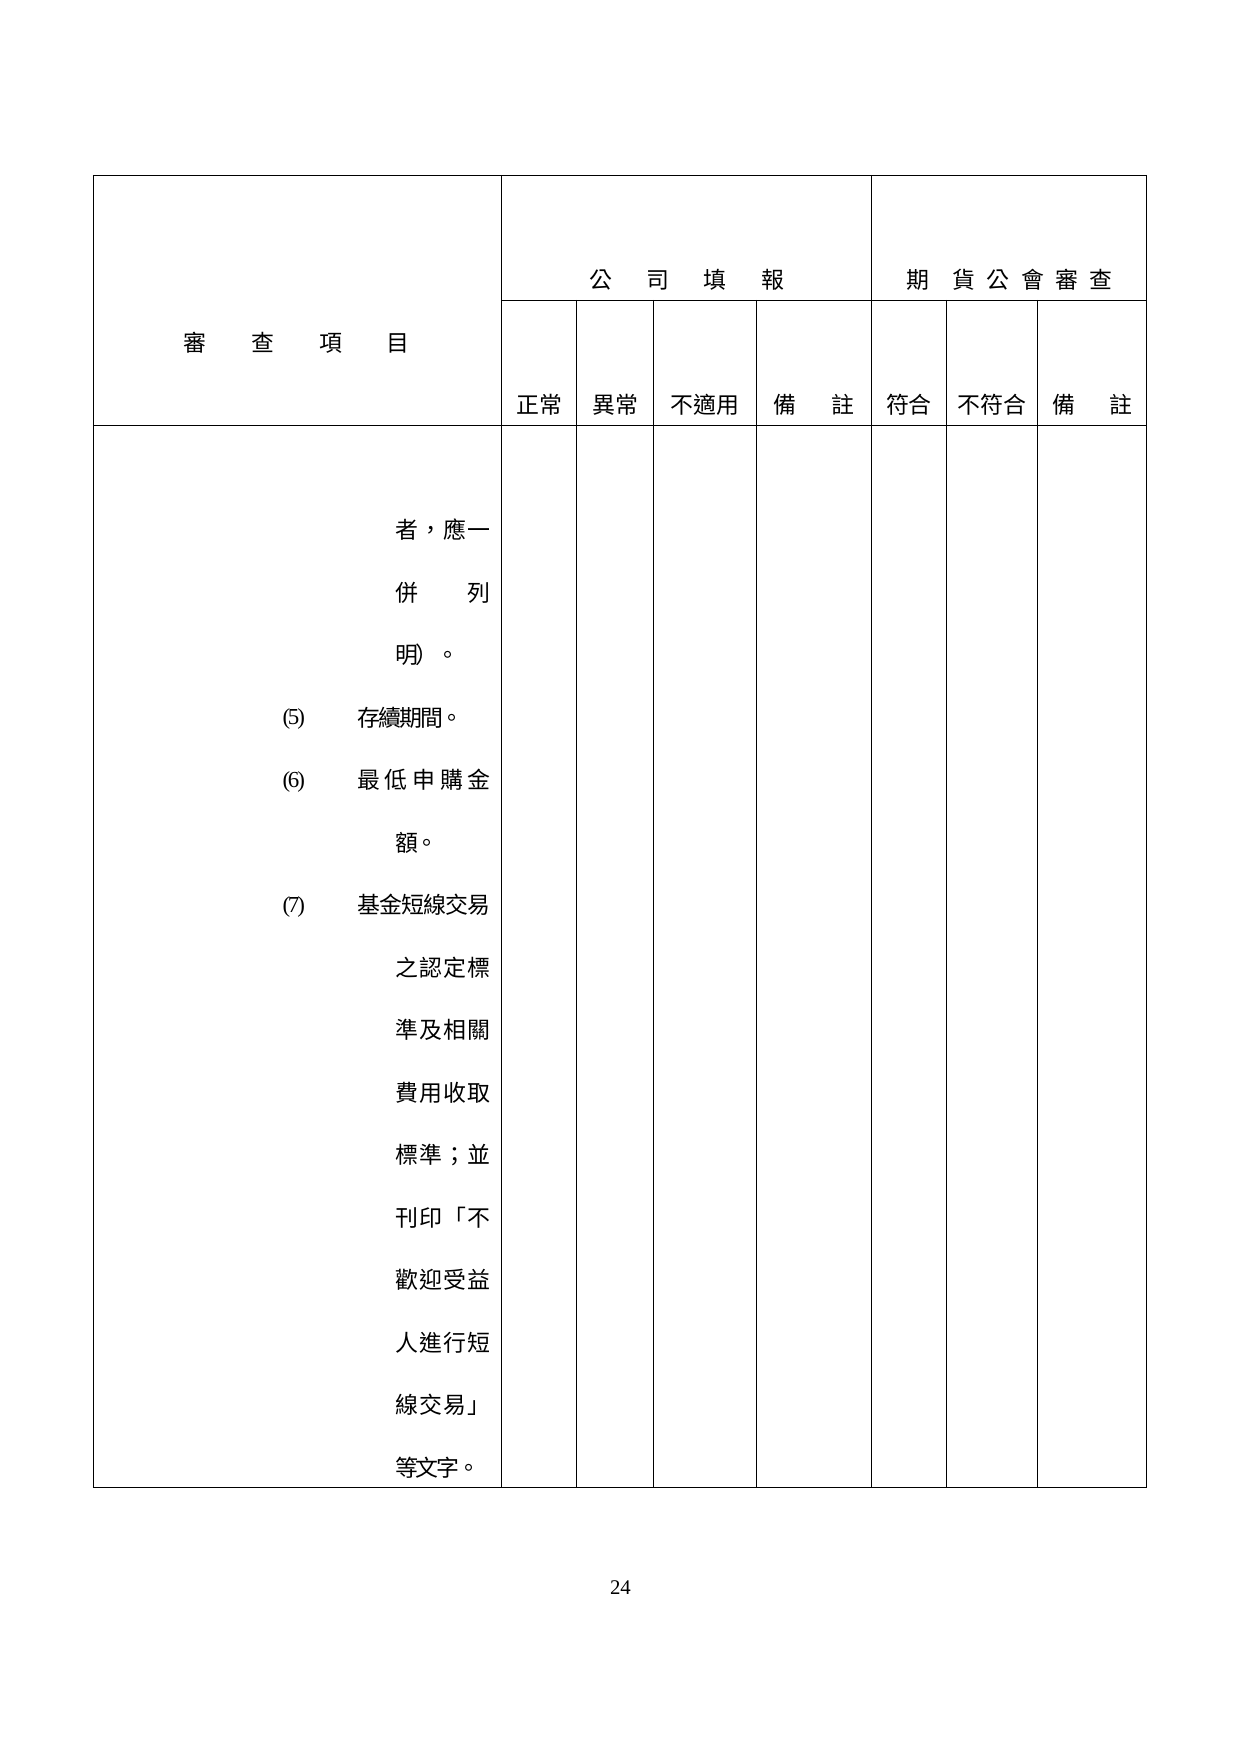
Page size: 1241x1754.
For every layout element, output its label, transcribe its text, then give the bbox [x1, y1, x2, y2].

table_cell [757, 426, 871, 1487]
table_cell 正常 [502, 301, 576, 425]
table_cell 備 註 [757, 301, 871, 425]
table_cell [1038, 426, 1146, 1487]
table_cell [654, 426, 756, 1487]
table_cell 符合 [872, 301, 946, 425]
table_cell [947, 426, 1037, 1487]
table_header 審 查 項 目 [94, 176, 501, 425]
table_header 期 貨 公 會 審 查 [872, 176, 1146, 300]
table_cell [577, 426, 653, 1487]
table_cell [502, 426, 576, 1487]
table_cell [872, 426, 946, 1487]
table_cell 不適用 [654, 301, 756, 425]
table_cell 【公開說明書】 ※下列資料應符合本會規定之格式： 是否依期貨信託事業募集期貨信託基金公開說明書應行記載事項準則規定，於所編製公開說明書封面註明係申請用之稿本。 是否依期貨信託事業募集期貨信託基金公開說明書應行記載事項準則規定，記載下列事項： （一）編製目錄及頁次。 （二）封面依序刊印事項： 1.基金名稱。 2.基本交易及投資方針。 3.基金型態（例如開放式）。 4.基金投資國外地區者，註明「投資國外」。 5.基金以外幣計價者，註明本基金以______幣計價。 6.本次核准發行總面額。 7.本次核准發行受益權單位數。 8.保本型基金為保證型者，保證機構之名稱。 9.期貨信託事業之名稱。 10.以顯著方式刊印下列文字： （1）「本期貨信託基金經金融監督管理委員會核准，惟不表示本基金絕無風險。本期貨信託事業以往之經理績效不保證本基金之最低投資收益；本期貨信託事業除盡善良管理人之注意義務外，不負責本基金之盈虧，亦不保證最低之收益。」。 （2）「期貨信託基金從事之期貨交易具低保證金之財務槓桿特性，在可能產生極大利潤的同時也可能產生極大的損失，致基金受益權單位淨資產價值大幅增減，投資人投資基金前，應審慎考慮本身的財務能力及經濟狀況是否適合於這種投資，並詳讀本公開說明書及至少考量第__頁開始載示之風險因素、第__頁買回開始日、第__頁短線交易及第__頁損益兩平估計等事項。」。 （3）本公開說明書之內容如有虛偽或隱匿之情事者，應由本期貨信託事業與負責人及其他曾在公開說明書上簽章者依法負責。 （4）信託業兼營期貨信託事業，應標明自行保管之字句。 11.刊印日期。 12..應以顯著字體標明係對符合一定資格條件之人募集期貨信託基金之公開說明書及「本公開說明書僅適用對符合一定資格條件之人之期貨信託基金募集，相關轉讓限制請詳第_ 頁」。 （三）封裏依序刊印下列事項： 期貨信託事業總公司之名稱、地址、網址及電話，發言人之姓名、職稱、聯絡電話及電子郵件信箱。 基金保管機構之名稱、地址、網址及電話。 國外受託保管機構之名稱、地址、網址及電話 期貨信託基金經保證機構保證者，保證機構之名稱、地址、網址及電話。 受益憑證事務代理機構之名稱、地址、網址及電話。 期貨信託基金之財務報告簽證會計師姓名、事務所名稱、地址、網址及電話。 期貨信託事業或期貨信託基金經信用評等機構評等者，信用評等機構之名稱、地址、網址及電話。 受委任國外專業機構提供顧問服務公司之名稱、地址、網址及電話。 受全權委託運用期貨信託基金從事交易或投資之專業機構名稱、地址、網址及電話。 期貨信託契約查閱及洽購處所。 （四）目錄前一頁應以顯著方式刊印風險預告書內容及「本風險預告書並未完整揭露投資本期貨信託基金之風險，詳細風險因素請詳第__頁」。 （五）封底應刊印事項：期貨信託事業及其董事長簽名或蓋章。 （六）基金概況應刊印事項： 1.基金簡介： 發行總面額。 受益權單位總數。 每受益權單位面額。 成立條件 (有成立日期者，應一併列明）。 存續期間。 最低申購金額。 基金短線交易之認定標準及相關費用收取標準；並刊印「不歡迎受益人進行短線交易」等文字。 2.基金性質： （1）基金之設立及其依據。 （2）期貨信託契約關係。 3.期貨信託事業之職責（概述）。 4.基金保管機構之職責（概述）。 5.基金保證機構之職責(概述)。 6.基金交易及投資： 期貨信託基金交易及投資方針、範圍，包括從事期貨交易及投資期貨相關現貨商品之類別及其占淨資產之比例、從事期貨交易之預計最大槓桿倍數。 期貨信託事業運用基金投資之決策過程、基金經理人之姓名、主要經(學)歷及權限。基金經理人同時管理其他基金者，應揭露所管理之其他基金名稱及所採取防止利益衝突之措施。 a.基金經理人主要經歷應加註起迄時間。 b.基金經理人管理1檔基金以上者，請詳述公司實際採行之防範措施。 c.決策過程如有採用交易程式者，亦應予以說明該交易程式之性質及採用之考量因素。 （3）基金運用之限制。 有關各投資標的信用評等及存續期間政策之規定，勿分散說明，集中陳述為宜。 （4）基金參與股票發行公司股東會行使表決權之處理原則及方法： a.是否符合期貨信託事業管理規則第26條第2項第6款及第54條第2項準用第26條第2項第6款規定，期貨信託事業及其負責人、部門主管、分支機構經理人、其他業務人員或受僱人，不得轉讓出席股東會委託書或藉行使基金持有股票之投票表決權，收受金錢或其他利益。 b.是否依期貨信託事業管理規則第34條第4項規定，出席股東會行使表決權並應作成書面紀錄，循序編號建檔並至少保存5年。 （5）期貨信託事業全權委託其他專業機構運用期貨信託基金從事交易或投資： a..選擇專業機構之標準、各專業機構獲配資金百分比、資金保管機構及支付予專業機構之費用總數；包括專業機構之簡介，及於受委任後不符標準時採行更換之方法。 b.專業機構運用期貨信託基金從事交易或投資之基本方針及範圍；如有採用交易程式者，亦應予以說明該交易程式之性質及採用之考量因素。 7.風險因素揭露事項： 從事期貨交易之風險；包括投資結構式商品之風險。 從事期貨之交易契約過度集中於單一標的商品或金融工具之風險。 產業景氣循環之風險。 流動性風險。 外匯管制及匯率變動之風險。 投資地區政治、經濟、法規變動之風險。 交易對手及保證機構之信用風險。 全權委託專業機構執行期貨交易或投資之風險；包括如受委任專業機構，在委託金額相對於受委任專業機構其他受委託資金規模為小時，可能有受排擠而影響績效之風險，或專業機構運用期貨信託基金之投資策略等相關風險均應予揭露。 其他投資標的或特定投資策略之風險；倘有採行交易程式作為決策參考者，亦應揭露與交易程式相關之風險。 從事期貨相關現貨商品交易之風險。 出借所持有之有價證券之相關風險。 其他風險（例如融資融券所衍生之風險）。 8.收益分配： （1）分配之項目。 （2）分配之時間。 （3）給付之方式。 9.申購受益憑證： （1）申購程序、地點及截止時間。 （2）申購價金之計算及給付方式。 申購手續費之計算方式應詳細說明之，若係美元計價之基金，其申購、買回均應以美元計價，故申購手續費之計算應以美元計算。 （3）受益憑證之交付。 （4）期貨信託事業不接受申購或基金不成立時之處理。 10.買回受益憑證： （1）買回程序、地點及截止時間。 買回截止時間應載明「除能證明投資人係於截止時間前提出買回申請者，逾時申請應視為次一買回申請日之買回申請」。 （2）買回價金之計算。 訂定基金短線交易收取買回費用金額，應公平對待所有受益人，以特定金錢信託方式銷售者不宜排除適用此規定。 （3）買回價金給付之時間及方式。 （4）辦理登錄或帳簿劃撥之作業。 （5）買回價金遲延給付之情形。 應增列恢復計算基金之買回價格規定。 （6）買回撤銷之情形。 11.受益人之權利及費用負擔： （1）受益人應有之權利內容。 （2）受益人應負擔費用之項目及其計算、給付方式、受益人投資達成損益兩平點之期貨信託基金獲利金額及比例。 （3）受益人應負擔租稅之項目及其計算、繳納方式。 受益人應負擔之租稅項目（包括證券交易所得稅、證券交易稅及印花稅等）是否已依財政部對期貨信託基金所發行之受益憑證核課之最新法令規定予以揭露。 （4）受益人會議： a.召集事由。 b.召集程序。 c.決議方式。 12.基金之資訊揭露： （1）依法令及期貨信託契約規定應揭露之資訊內容，是否符合期貨信託契約規定。 （2）資訊揭露之方式、公告及取得方法。 資訊揭露之公告，應依相關規定分別將接所有應公告之事項及選定之公告方式各別列示，以利投資人查詢。 （七）期貨信託契約主要內容應刊印事項： 1.基金名稱、期貨信託事業名稱、基金保管機構名稱。 2.基金之成立與不成立。 3.基金之資產。 4.基金應負擔之費用。 5.受益人之權利、義務與責任。 6.期貨信託事業之權利、義務與責任，包括應揭露期貨信託基金受益人之責任僅限於申購時所支付之申購價款，期貨信託基金損失超過基金淨資產時，超額損失部分應由期貨信託事業負擔；期貨信託事業如有全權委託其他專業機構運用期貨信託基金從事交易或投資，其對受委任專業機構之選任或指示，因故意或過失而導致期貨信託基金發生損害者，應負賠償責任，及其依信託契約規定應履行之責任及義務，如委由受委任專業機構處理者，就受委任專業機構或其受雇人之故意或過失，應與自己之故意或過失負同一責任，且對因而導致期貨信託基金資產之損害，應負賠償責任。 7.基金保管機構之權利、義務與責任，包括基金保管機構之代理人、代表人或受雇人，履行期貨信託契約規定之義務有故意或過失時，基金保管機構應與自己之故意或過失負同一責任。 8.基金淨資產價值及受益權單位淨資產價值之計算。 9.期貨信託事業之更換。 10.基金保管機構之更換。 11.期貨信託契約之終止。 12.基金之清算。 13.通知及公告。 14.期貨信託契約之修訂。 （八）期貨信託事業概況應刊印事項： 1.事業簡介（概述）。 2.事業組織（概述）。 3.利害關係公司揭露（概述）。 4.營運情形（概述）。 5.最近2年度綜合損益表及資產負債表（概述）。 6.最近2年受本會處罰情形（概述）。 7.對受益人權益有重大影響之訴訟或非訟事件（概述）。 （九）受益憑證轉讓之方式及限制。 （十）特別記載事項： 1.期貨信託事業遵守期貨公會會員自律公約之聲明書。 2.期貨信託事業內部控制制度聲明書。 3.期貨信託事業就公司治理運作情形載明下列事項： （1）董事會之結構及獨立性。 （2）董事會及經理人之職責。 （3）監察人之組成及職責。 （4）利害關係人之權利及關係。 （5）對於法令規範資訊公開事項之詳細情形。 （6）其他公司治理之相關資訊。 4.本次發行之基金信託契約與期貨公會所訂期貨信託契約範本條文對照表。 5.其他本會規定應特別記載之事項。 [94, 426, 501, 1487]
table_cell 備 註 [1038, 301, 1146, 425]
table_cell 異常 [577, 301, 653, 425]
table_header 公 司 填 報 [502, 176, 871, 300]
table_cell 不符合 [947, 301, 1037, 425]
